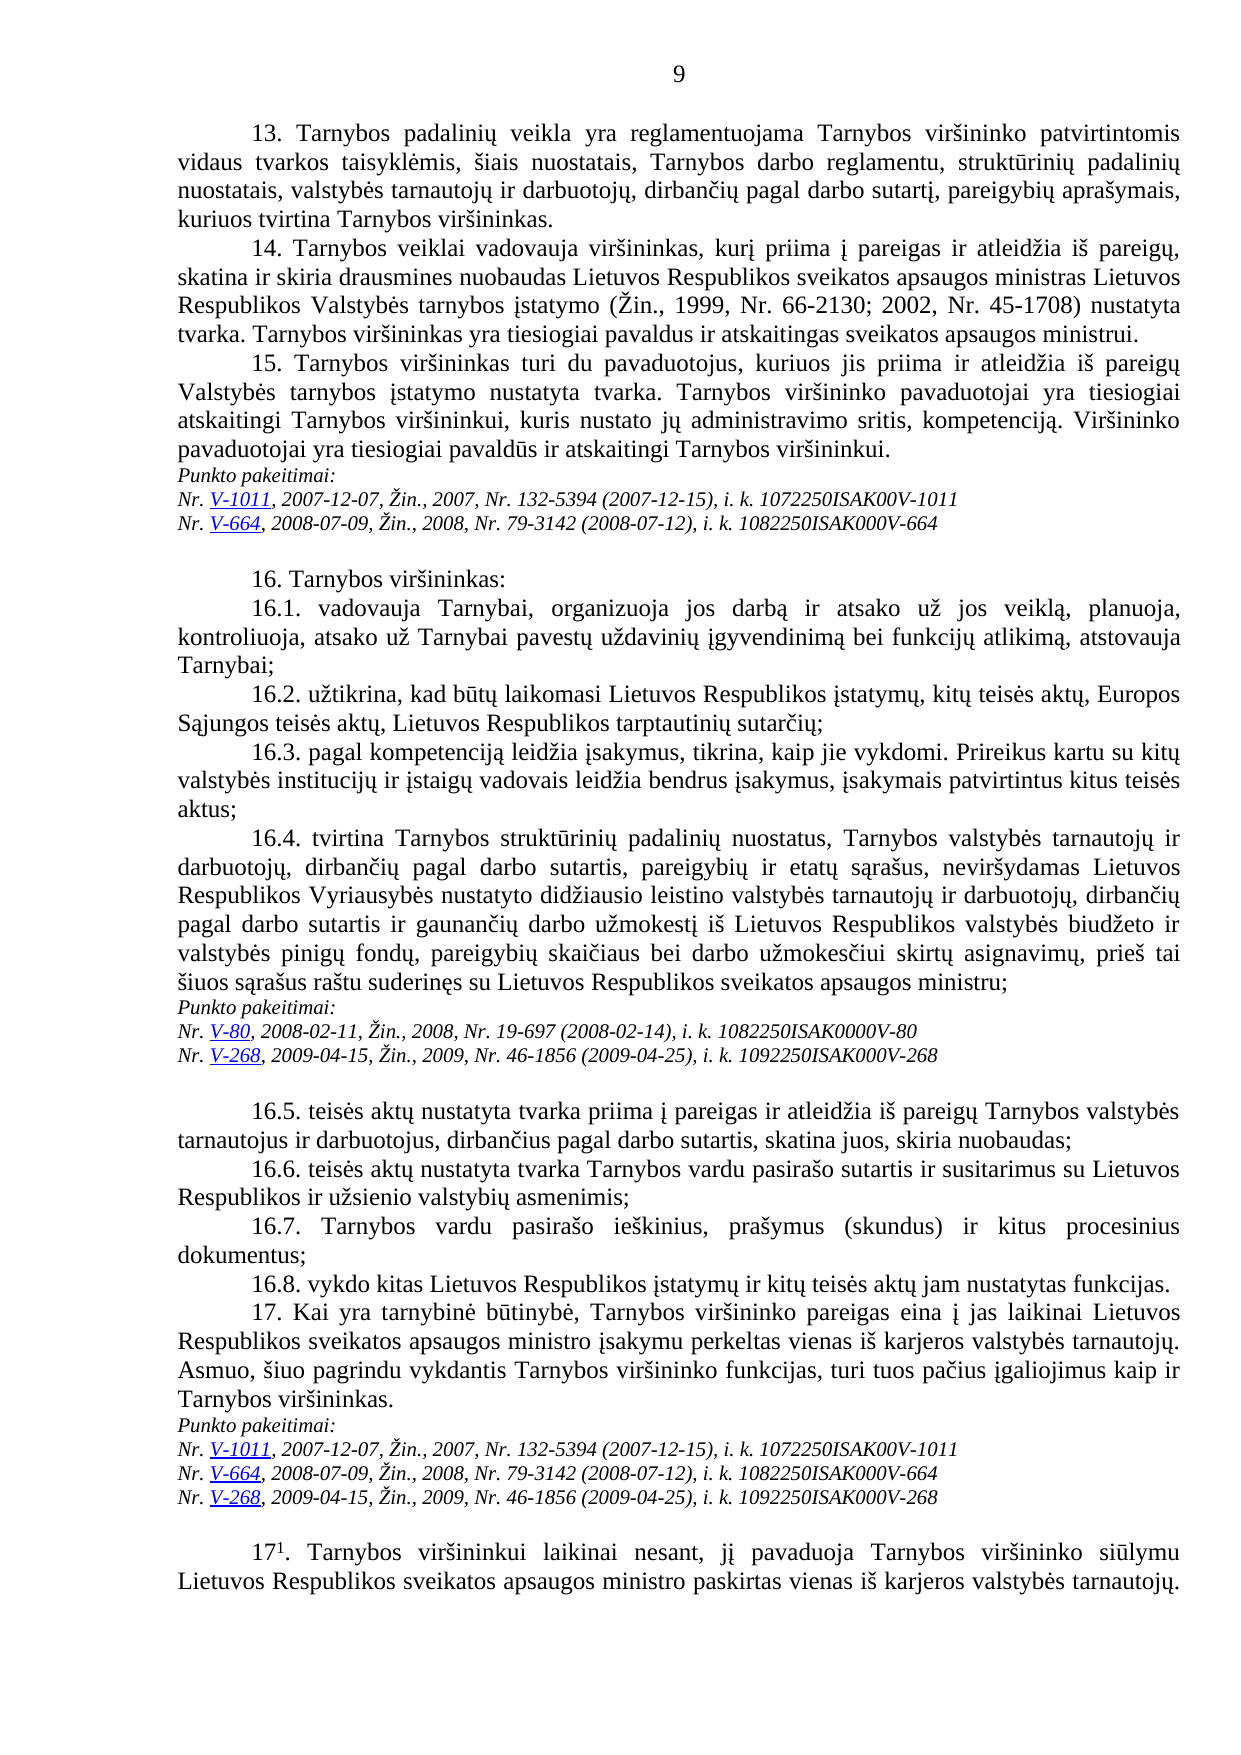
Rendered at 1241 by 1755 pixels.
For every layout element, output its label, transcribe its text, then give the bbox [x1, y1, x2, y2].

text Punkto pakeitimai: [177, 1412, 1181, 1437]
text 16.7. Tarnybos vardu pasirašo ieškinius, prašymus (skundus) ir kitus procesinius dokumentus; [177, 1211, 1181, 1269]
text 17. Kai yra tarnybinė būtinybė, Tarnybos viršininko pareigas eina į jas laikinai Lietuvos Respublikos sveikatos apsaugos ministro įsakymu perkeltas vienas iš karjeros valstybės tarnautojų. Asmuo, šiuo pagrindu vykdantis Tarnybos viršininko funkcijas, turi tuos pačius įgaliojimus kaip ir Tarnybos viršininkas. [177, 1297, 1181, 1412]
text 16.4. tvirtina Tarnybos struktūrinių padalinių nuostatus, Tarnybos valstybės tarnautojų ir darbuotojų, dirbančių pagal darbo sutartis, pareigybių ir etatų sąrašus, neviršydamas Lietuvos Respublikos Vyriausybės nustatyto didžiausio leistino valstybės tarnautojų ir darbuotojų, dirbančių pagal darbo sutartis ir gaunančių darbo užmokestį iš Lietuvos Respublikos valstybės biudžeto ir valstybės pinigų fondų, pareigybių skaičiaus bei darbo užmokesčiui skirtų asignavimų, prieš tai šiuos sąrašus raštu suderinęs su Lietuvos Respublikos sveikatos apsaugos ministru; [177, 823, 1181, 995]
text Punkto pakeitimai: [177, 463, 1181, 487]
text 13. Tarnybos padalinių veikla yra reglamentuojama Tarnybos viršininko patvirtintomis vidaus tvarkos taisyklėmis, šiais nuostatais, Tarnybos darbo reglamentu, struktūrinių padalinių nuostatais, valstybės tarnautojų ir darbuotojų, dirbančių pagal darbo sutartį, pareigybių aprašymais, kuriuos tvirtina Tarnybos viršininkas. [177, 118, 1181, 233]
text 16.3. pagal kompetenciją leidžia įsakymus, tikrina, kaip jie vykdomi. Prireikus kartu su kitų valstybės institucijų ir įstaigų vadovais leidžia bendrus įsakymus, įsakymais patvirtintus kitus teisės aktus; [177, 737, 1181, 823]
text 16.1. vadovauja Tarnybai, organizuoja jos darbą ir atsako už jos veiklą, planuoja, kontroliuoja, atsako už Tarnybai pavestų uždavinių įgyvendinimą bei funkcijų atlikimą, atstovauja Tarnybai; [177, 593, 1181, 679]
text 15. Tarnybos viršininkas turi du pavaduotojus, kuriuos jis priima ir atleidžia iš pareigų Valstybės tarnybos įstatymo nustatyta tvarka. Tarnybos viršininko pavaduotojai yra tiesiogiai atskaitingi Tarnybos viršininkui, kuris nustato jų administravimo sritis, kompetenciją. Viršininko pavaduotojai yra tiesiogiai pavaldūs ir atskaitingi Tarnybos viršininkui. [177, 348, 1181, 463]
text Nr. V-664, 2008-07-09, Žin., 2008, Nr. 79-3142 (2008-07-12), i. k. 1082250ISAK000V-664 [177, 511, 1181, 535]
text 16. Tarnybos viršininkas: [177, 564, 1181, 593]
text Nr. V-80, 2008-02-11, Žin., 2008, Nr. 19-697 (2008-02-14), i. k. 1082250ISAK0000V-80 [177, 1019, 1181, 1043]
text 16.2. užtikrina, kad būtų laikomasi Lietuvos Respublikos įstatymų, kitų teisės aktų, Europos Sąjungos teisės aktų, Lietuvos Respublikos tarptautinių sutarčių; [177, 679, 1181, 737]
text Nr. V-664, 2008-07-09, Žin., 2008, Nr. 79-3142 (2008-07-12), i. k. 1082250ISAK000V-664 [177, 1461, 1181, 1485]
text 14. Tarnybos veiklai vadovauja viršininkas, kurį priima į pareigas ir atleidžia iš pareigų, skatina ir skiria drausmines nuobaudas Lietuvos Respublikos sveikatos apsaugos ministras Lietuvos Respublikos Valstybės tarnybos įstatymo (Žin., 1999, Nr. 66-2130; 2002, Nr. 45-1708) nustatyta tvarka. Tarnybos viršininkas yra tiesiogiai pavaldus ir atskaitingas sveikatos apsaugos ministrui. [177, 233, 1181, 348]
text Nr. V-1011, 2007-12-07, Žin., 2007, Nr. 132-5394 (2007-12-15), i. k. 1072250ISAK00V-1011 [177, 487, 1181, 511]
text 16.6. teisės aktų nustatyta tvarka Tarnybos vardu pasirašo sutartis ir susitarimus su Lietuvos Respublikos ir užsienio valstybių asmenimis; [177, 1154, 1181, 1211]
text 16.8. vykdo kitas Lietuvos Respublikos įstatymų ir kitų teisės aktų jam nustatytas funkcijas. [177, 1269, 1181, 1297]
text Punkto pakeitimai: [177, 995, 1181, 1019]
text Nr. V-268, 2009-04-15, Žin., 2009, Nr. 46-1856 (2009-04-25), i. k. 1092250ISAK000V-268 [177, 1485, 1181, 1509]
text Nr. V-268, 2009-04-15, Žin., 2009, Nr. 46-1856 (2009-04-25), i. k. 1092250ISAK000V-268 [177, 1043, 1181, 1067]
text 171. Tarnybos viršininkui laikinai nesant, jį pavaduoja Tarnybos viršininko siūlymu Lietuvos Respublikos sveikatos apsaugos ministro paskirtas vienas iš karjeros valstybės tarnautojų. [177, 1537, 1181, 1595]
text 16.5. teisės aktų nustatyta tvarka priima į pareigas ir atleidžia iš pareigų Tarnybos valstybės tarnautojus ir darbuotojus, dirbančius pagal darbo sutartis, skatina juos, skiria nuobaudas; [177, 1096, 1181, 1154]
text Nr. V-1011, 2007-12-07, Žin., 2007, Nr. 132-5394 (2007-12-15), i. k. 1072250ISAK00V-1011 [177, 1437, 1181, 1461]
